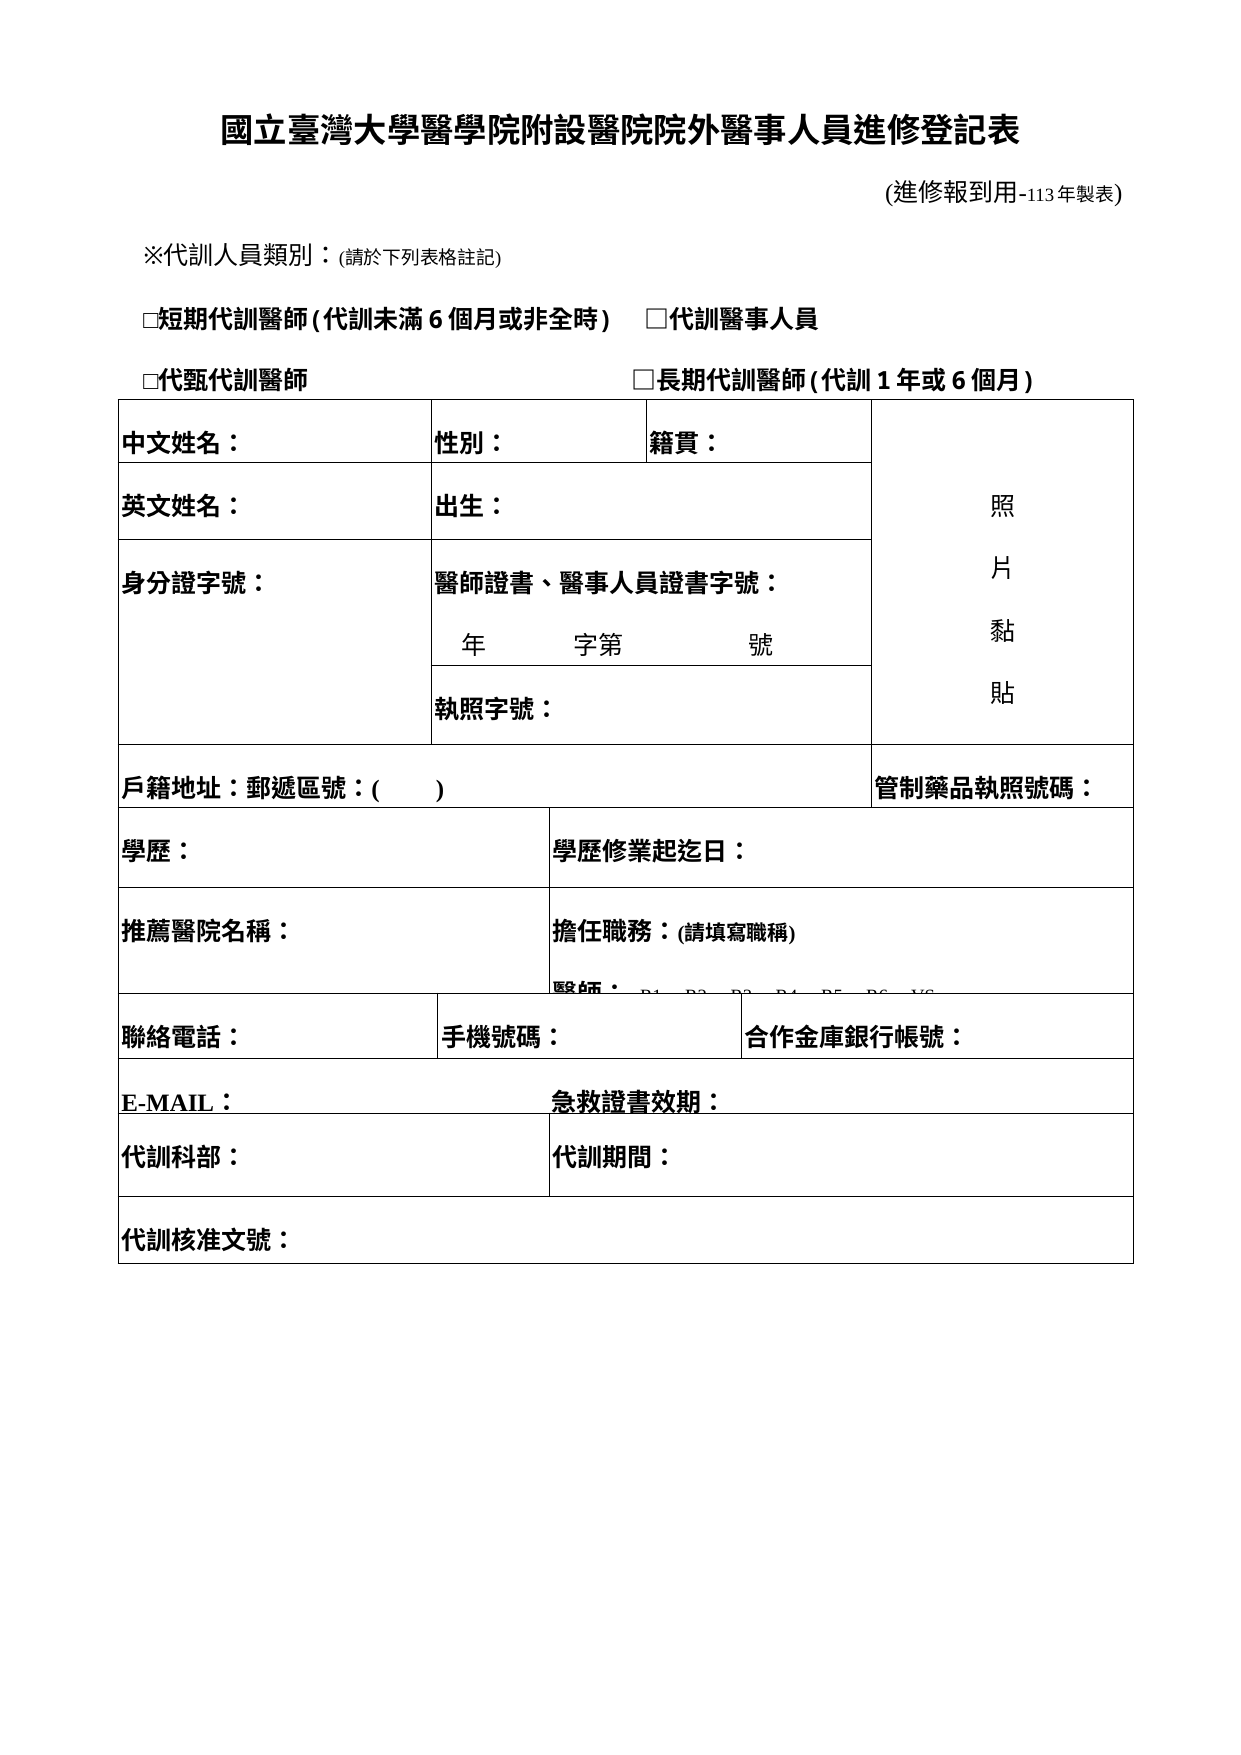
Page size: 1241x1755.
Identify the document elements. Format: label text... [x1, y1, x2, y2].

table_cell 身分證字號： [119, 540, 431, 743]
table_cell 英文姓名： [119, 463, 431, 539]
table_cell 醫師證書、醫事人員證書字號： 年 字第 號 [432, 540, 871, 665]
table_cell 擔任職務：(請填寫職稱) 醫師： R1 R2 R3 R4 R5 R6 VS 醫事人員： [550, 888, 1133, 992]
table_cell 代訓科部： 部 科 [119, 1114, 549, 1196]
table_cell 代訓期間： 民國 年 月 日 ~ 年 月 日 [550, 1114, 1133, 1196]
text □代甄代訓醫師 □長期代訓醫師(代訓1年或6個月) [118, 337, 1122, 399]
table_header 籍貫： [647, 400, 871, 462]
table_cell 學歷： 學校 系畢業 [119, 808, 549, 887]
table_cell 學歷修業起迄日： 民國 年 月~ 年 月 [550, 808, 1133, 887]
table_cell 執照字號： 執業執照起訖日期： [432, 666, 871, 743]
text □短期代訓醫師(代訓未滿6個月或非全時) □代訓醫事人員 [118, 274, 1122, 337]
table_cell 合作金庫銀行帳號： [742, 994, 1133, 1057]
table_header 照 片 黏 貼 處 [872, 400, 1133, 743]
table_header 中文姓名： [119, 400, 431, 462]
table_cell E-MAIL： 急救證書效期： [119, 1059, 1133, 1113]
table_cell 戶籍地址：郵遞區號：( ) [119, 745, 871, 807]
text (進修報到用-113年製表) [118, 149, 1122, 212]
table_cell 聯絡電話： [119, 994, 437, 1057]
table_cell 管制藥品執照號碼： [872, 745, 1133, 807]
table_cell 代訓核准文號： 臺大醫院 年 月 日附醫教字第 號 [119, 1197, 1133, 1263]
text ※代訓人員類別：(請於下列表格註記) [118, 212, 1122, 274]
text 國立臺灣大學醫學院附設醫院院外醫事人員進修登記表 [118, 87, 1122, 149]
table_header 性別： [432, 400, 646, 462]
table_cell 手機號碼： [438, 994, 741, 1057]
table_cell 出生： 民國 年 月 日 [432, 463, 871, 539]
table_cell 推薦醫院名稱： [119, 888, 549, 992]
